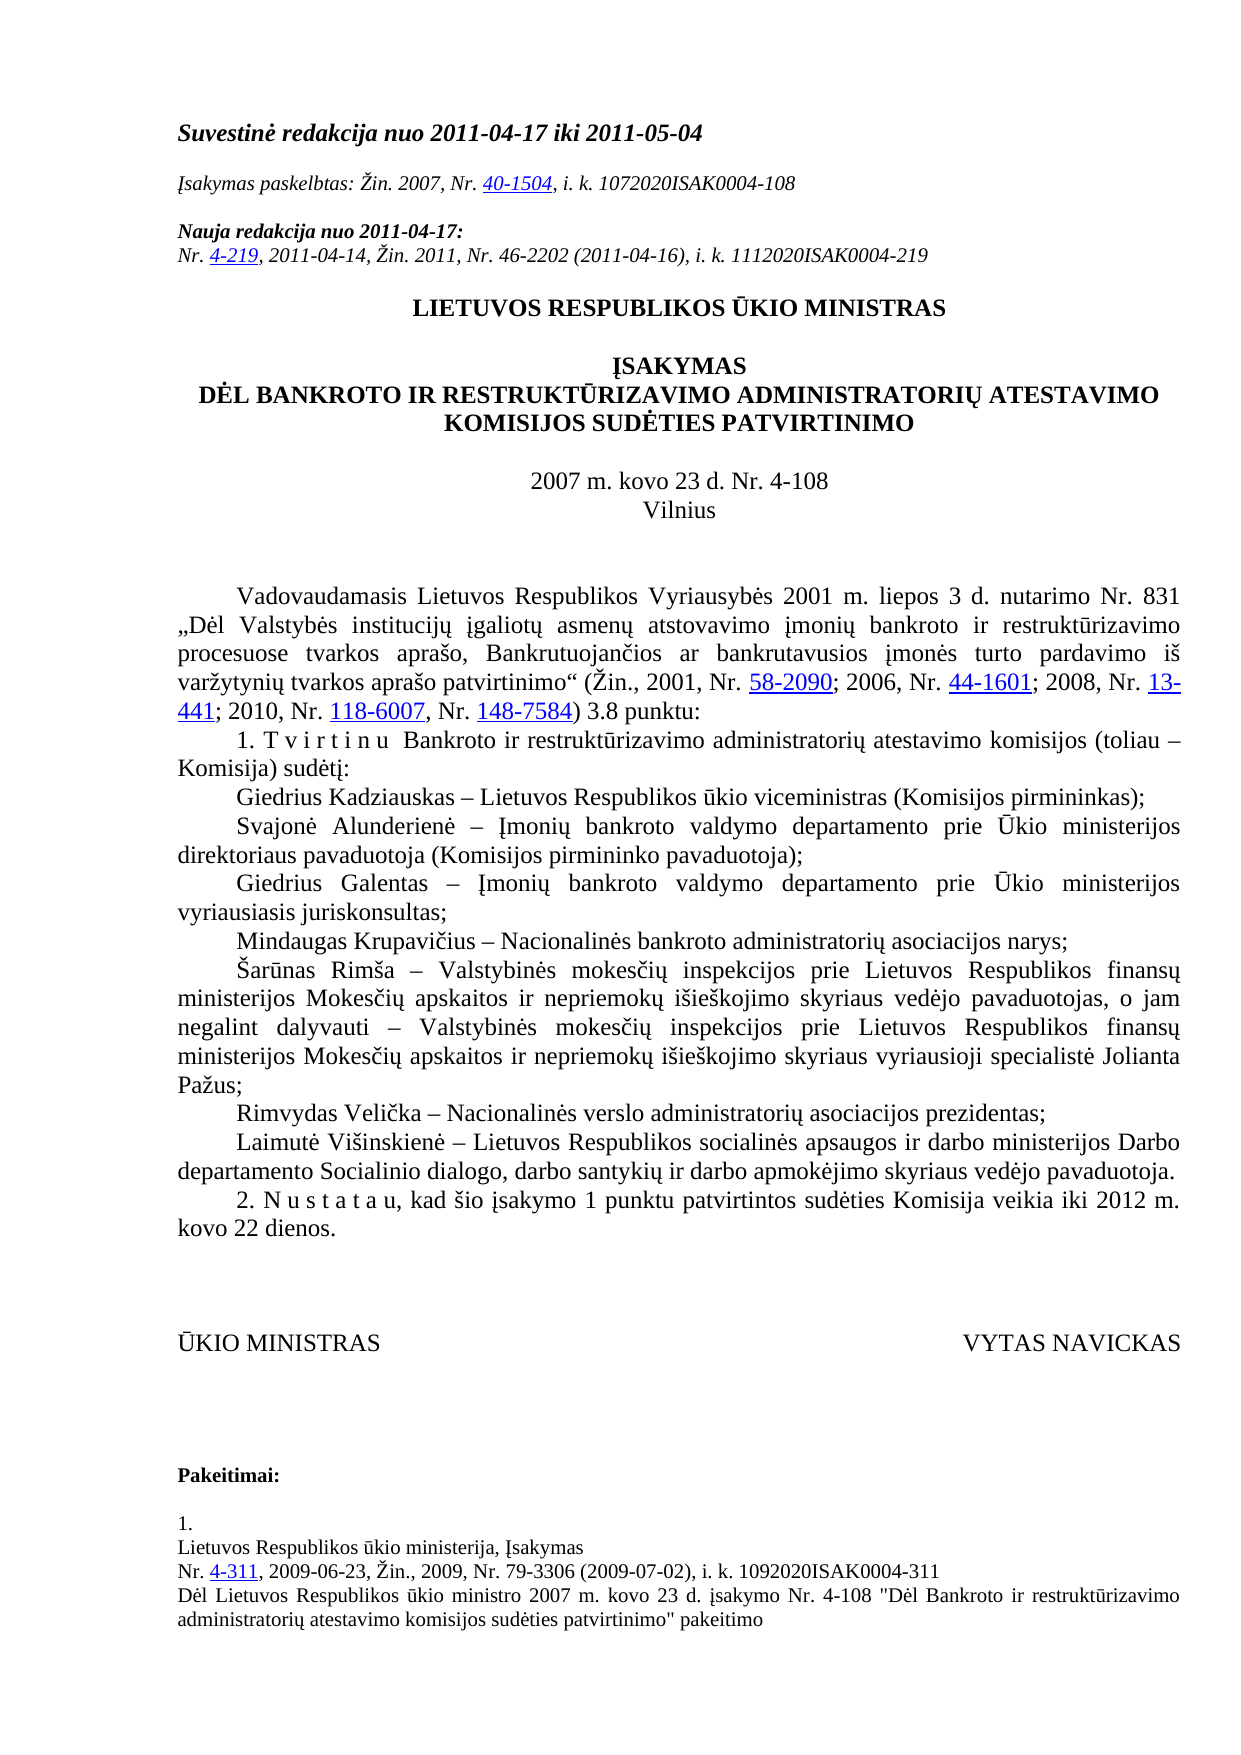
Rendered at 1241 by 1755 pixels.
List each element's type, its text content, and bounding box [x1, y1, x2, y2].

text Svajonė Alunderienė – Įmonių bankroto valdymo departamento prie Ūkio ministerijos direktoriaus pavaduotoja (Komisijos pirmininko pavaduotoja); [177, 811, 1181, 868]
text Mindaugas Krupavičius – Nacionalinės bankroto administratorių asociacijos narys; [177, 926, 1181, 955]
text Nr. 4-219, 2011-04-14, Žin. 2011, Nr. 46-2202 (2011-04-16), i. k. 1112020ISAK0004-219 [177, 243, 1181, 267]
text Dėl Lietuvos Respublikos ūkio ministro 2007 m. kovo 23 d. įsakymo Nr. 4-108 "Dėl Bankroto ir restruktūrizavimo administratorių atestavimo komisijos sudėties patvirtinimo" pakeitimo [177, 1583, 1181, 1631]
text LIETUVOS RESPUBLIKOS ŪKIO MINISTRAS [177, 293, 1181, 322]
text Nauja redakcija nuo 2011-04-17: [177, 219, 1181, 243]
text Pakeitimai: [177, 1463, 1181, 1487]
text Giedrius Galentas – Įmonių bankroto valdymo departamento prie Ūkio ministerijos vyriausiasis juriskonsultas; [177, 868, 1181, 926]
text 2. Nustatau, kad šio įsakymo 1 punktu patvirtintos sudėties Komisija veikia iki 2012 m. kovo 22 dienos. [177, 1185, 1181, 1242]
text Įsakymas paskelbtas: Žin. 2007, Nr. 40-1504, i. k. 1072020ISAK0004-108 [177, 171, 1181, 195]
text Laimutė Višinskienė – Lietuvos Respublikos socialinės apsaugos ir darbo ministerijos Darbo departamento Socialinio dialogo, darbo santykių ir darbo apmokėjimo skyriaus vedėjo pavaduotoja. [177, 1127, 1181, 1185]
text 2007 m. kovo 23 d. Nr. 4-108 [177, 466, 1181, 495]
text Suvestinė redakcija nuo 2011-04-17 iki 2011-05-04 [177, 118, 1181, 147]
text ĮSAKYMAS [177, 351, 1181, 380]
text Vilnius [177, 495, 1181, 523]
text DĖL BANKROTO IR RESTRUKTŪRIZAVIMO ADMINISTRATORIŲ ATESTAVIMO KOMISIJOS SUDĖTIES PATVIRTINIMO [177, 380, 1181, 437]
text 1. [177, 1511, 1181, 1535]
text Giedrius Kadziauskas – Lietuvos Respublikos ūkio viceministras (Komisijos pirmininkas); [177, 782, 1181, 811]
text ŪKIO MINISTRAS VYTAS NAVICKAS [177, 1328, 1181, 1357]
text Nr. 4-311, 2009-06-23, Žin., 2009, Nr. 79-3306 (2009-07-02), i. k. 1092020ISAK0004-311 [177, 1559, 1181, 1583]
text 1. Tvirtinu Bankroto ir restruktūrizavimo administratorių atestavimo komisijos (toliau – Komisija) sudėtį: [177, 725, 1181, 782]
text Rimvydas Velička – Nacionalinės verslo administratorių asociacijos prezidentas; [177, 1098, 1181, 1127]
text Lietuvos Respublikos ūkio ministerija, Įsakymas [177, 1535, 1181, 1559]
text Šarūnas Rimša – Valstybinės mokesčių inspekcijos prie Lietuvos Respublikos finansų ministerijos Mokesčių apskaitos ir nepriemokų išieškojimo skyriaus vedėjo pavaduotojas, o jam negalint dalyvauti – Valstybinės mokesčių inspekcijos prie Lietuvos Respublikos finansų ministerijos Mokesčių apskaitos ir nepriemokų išieškojimo skyriaus vyriausioji specialistė Jolianta Pažus; [177, 955, 1181, 1098]
text Vadovaudamasis Lietuvos Respublikos Vyriausybės 2001 m. liepos 3 d. nutarimo Nr. 831 „Dėl Valstybės institucijų įgaliotų asmenų atstovavimo įmonių bankroto ir restruktūrizavimo procesuose tvarkos aprašo, Bankrutuojančios ar bankrutavusios įmonės turto pardavimo iš varžytynių tvarkos aprašo patvirtinimo“ (Žin., 2001, Nr. 58-2090; 2006, Nr. 44-1601; 2008, Nr. 13-441; 2010, Nr. 118-6007, Nr. 148-7584) 3.8 punktu: [177, 581, 1181, 725]
